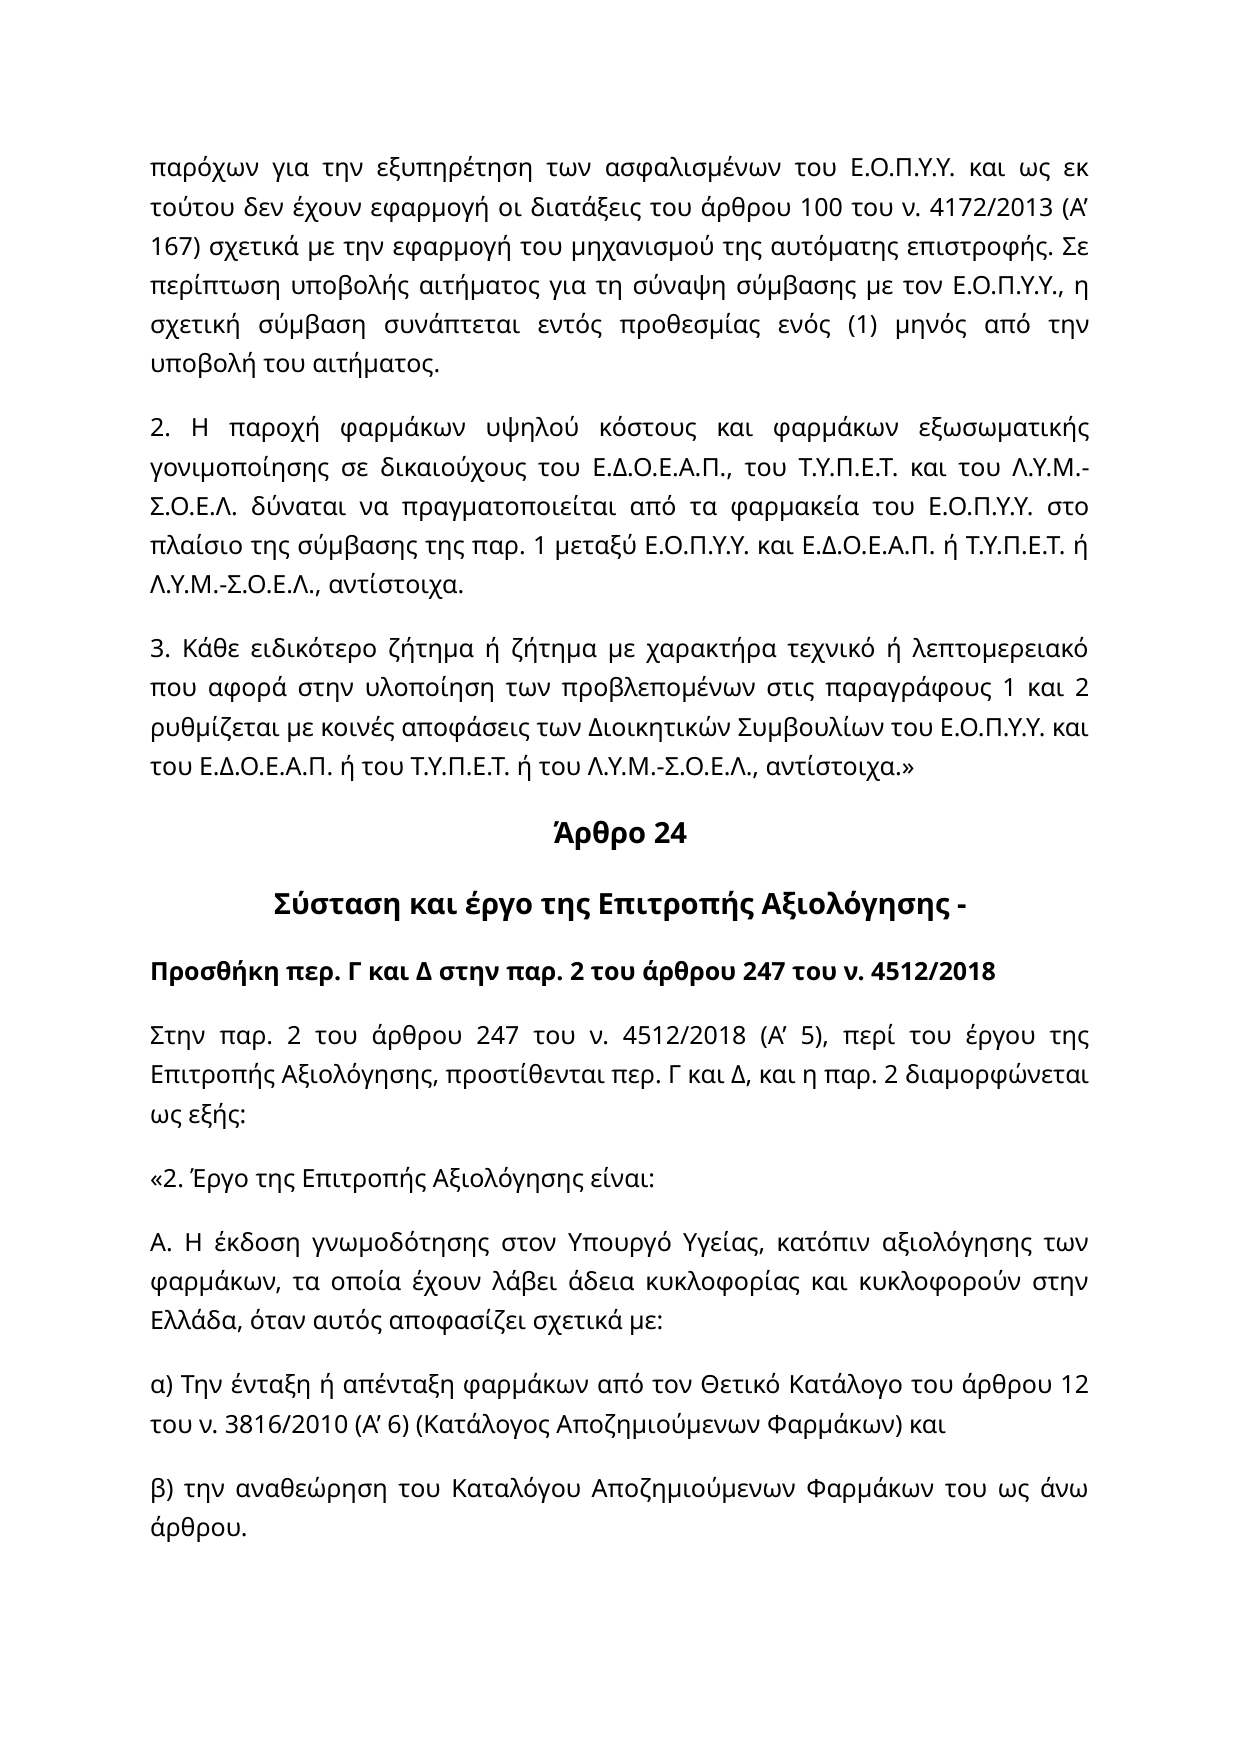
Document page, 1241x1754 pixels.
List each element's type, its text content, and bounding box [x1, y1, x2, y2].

text «2. Έργο της Επιτροπής Αξιολόγησης είναι: [150, 1160, 1090, 1194]
text β) την αναθεώρηση του Καταλόγου Αποζημιούμενων Φαρμάκων του ως άνω άρθρου. [150, 1470, 1090, 1544]
text 3. Κάθε ειδικότερο ζήτημα ή ζήτημα με χαρακτήρα τεχνικό ή λεπτομερειακό που αφορά στην υλοποίηση των προβλεπομένων στις παραγράφους 1 και 2 ρυθμίζεται με κοινές αποφάσεις των Διοικητικών Συμβουλίων του Ε.Ο.Π.Υ.Υ. και του Ε.Δ.Ο.Ε.Α.Π. ή του Τ.Υ.Π.Ε.Τ. ή του Λ.Υ.Μ.-Σ.Ο.Ε.Λ., αντίστοιχα.» [150, 631, 1090, 782]
text Στην παρ. 2 του άρθρου 247 του ν. 4512/2018 (Α’ 5), περί του έργου της Επιτροπής Αξιολόγησης, προστίθενται περ. Γ και Δ, και η παρ. 2 διαμορφώνεται ως εξής: [150, 1018, 1090, 1130]
subtitle Σύσταση και έργο της Επιτροπής Αξιολόγησης - [150, 883, 1090, 923]
subtitle Άρθρο 24 [150, 812, 1090, 852]
text Προσθήκη περ. Γ και Δ στην παρ. 2 του άρθρου 247 του ν. 4512/2018 [150, 954, 1090, 988]
text παρόχων για την εξυπηρέτηση των ασφαλισμένων του Ε.Ο.Π.Υ.Υ. και ως εκ τούτου δεν έχουν εφαρμογή οι διατάξεις του άρθρου 100 του ν. 4172/2013 (Α’ 167) σχετικά με την εφαρμογή του μηχανισμού της αυτόματης επιστροφής. Σε περίπτωση υποβολής αιτήματος για τη σύναψη σύμβασης με τον Ε.Ο.Π.Υ.Υ., η σχετική σύμβαση συνάπτεται εντός προθεσμίας ενός (1) μηνός από την υποβολή του αιτήματος. [150, 150, 1090, 380]
text Α. Η έκδοση γνωμοδότησης στον Υπουργό Υγείας, κατόπιν αξιολόγησης των φαρμάκων, τα οποία έχουν λάβει άδεια κυκλοφορίας και κυκλοφορούν στην Ελλάδα, όταν αυτός αποφασίζει σχετικά με: [150, 1224, 1090, 1337]
text 2. Η παροχή φαρμάκων υψηλού κόστους και φαρμάκων εξωσωματικής γονιμοποίησης σε δικαιούχους του Ε.Δ.Ο.Ε.Α.Π., του Τ.Υ.Π.Ε.Τ. και του Λ.Υ.Μ.-Σ.Ο.Ε.Λ. δύναται να πραγματοποιείται από τα φαρμακεία του Ε.Ο.Π.Υ.Υ. στο πλαίσιο της σύμβασης της παρ. 1 μεταξύ Ε.Ο.Π.Υ.Υ. και Ε.Δ.Ο.Ε.Α.Π. ή Τ.Υ.Π.Ε.Τ. ή Λ.Υ.Μ.-Σ.Ο.Ε.Λ., αντίστοιχα. [150, 410, 1090, 601]
text α) Την ένταξη ή απένταξη φαρμάκων από τον Θετικό Κατάλογο του άρθρου 12 του ν. 3816/2010 (Α’ 6) (Κατάλογος Αποζημιούμενων Φαρμάκων) και [150, 1367, 1090, 1440]
